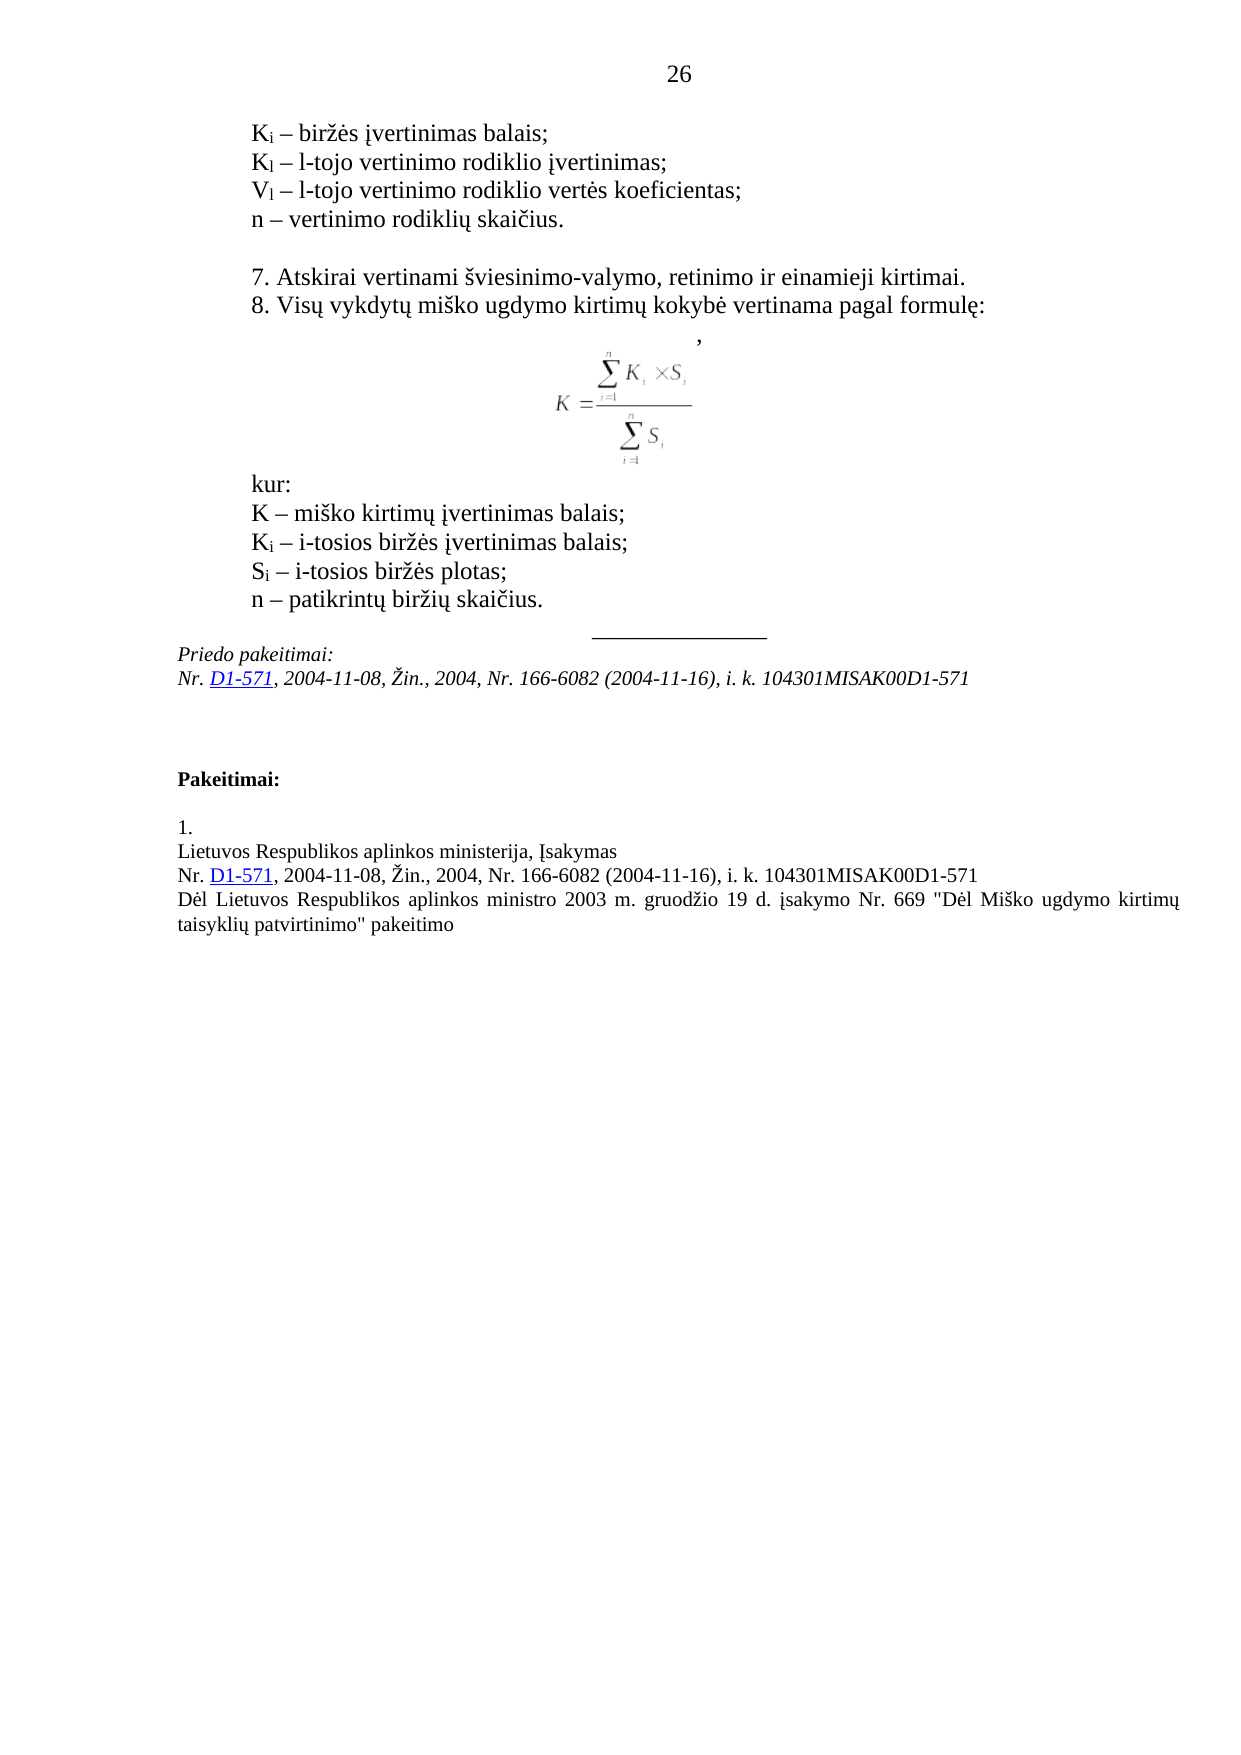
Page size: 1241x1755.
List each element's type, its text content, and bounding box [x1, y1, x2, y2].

text 1. [177, 815, 1181, 839]
text n – vertinimo rodiklių skaičius. [177, 204, 1181, 233]
text Ki – i-tosios biržės įvertinimas balais; [177, 527, 1181, 556]
text Ki – biržės įvertinimas balais; [177, 118, 1181, 147]
text K – miško kirtimų įvertinimas balais; [177, 498, 1181, 527]
text Kl – l-tojo vertinimo rodiklio įvertinimas; [177, 147, 1181, 176]
text ______________ [177, 613, 1181, 642]
text Si – i-tosios biržės plotas; [177, 556, 1181, 584]
text , [477, 319, 1181, 469]
text 8. Visų vykdytų miško ugdymo kirtimų kokybė vertinama pagal formulę: [177, 291, 1181, 319]
text Nr. D1-571, 2004-11-08, Žin., 2004, Nr. 166-6082 (2004-11-16), i. k. 104301MISAK00D1-571 [177, 863, 1181, 887]
text 7. Atskirai vertinami šviesinimo-valymo, retinimo ir einamieji kirtimai. [177, 262, 1181, 291]
text Dėl Lietuvos Respublikos aplinkos ministro 2003 m. gruodžio 19 d. įsakymo Nr. 669 "Dėl Miško ugdymo kirtimų taisyklių patvirtinimo" pakeitimo [177, 887, 1181, 936]
text Pakeitimai: [177, 767, 1181, 791]
text Lietuvos Respublikos aplinkos ministerija, Įsakymas [177, 839, 1181, 863]
text Priedo pakeitimai: [177, 642, 1181, 666]
text Nr. D1-571, 2004-11-08, Žin., 2004, Nr. 166-6082 (2004-11-16), i. k. 104301MISAK00D1-571 [177, 666, 1181, 690]
text n – patikrintų biržių skaičius. [177, 584, 1181, 613]
text Vl – l-tojo vertinimo rodiklio vertės koeficientas; [177, 176, 1181, 204]
text kur: [177, 469, 1181, 498]
